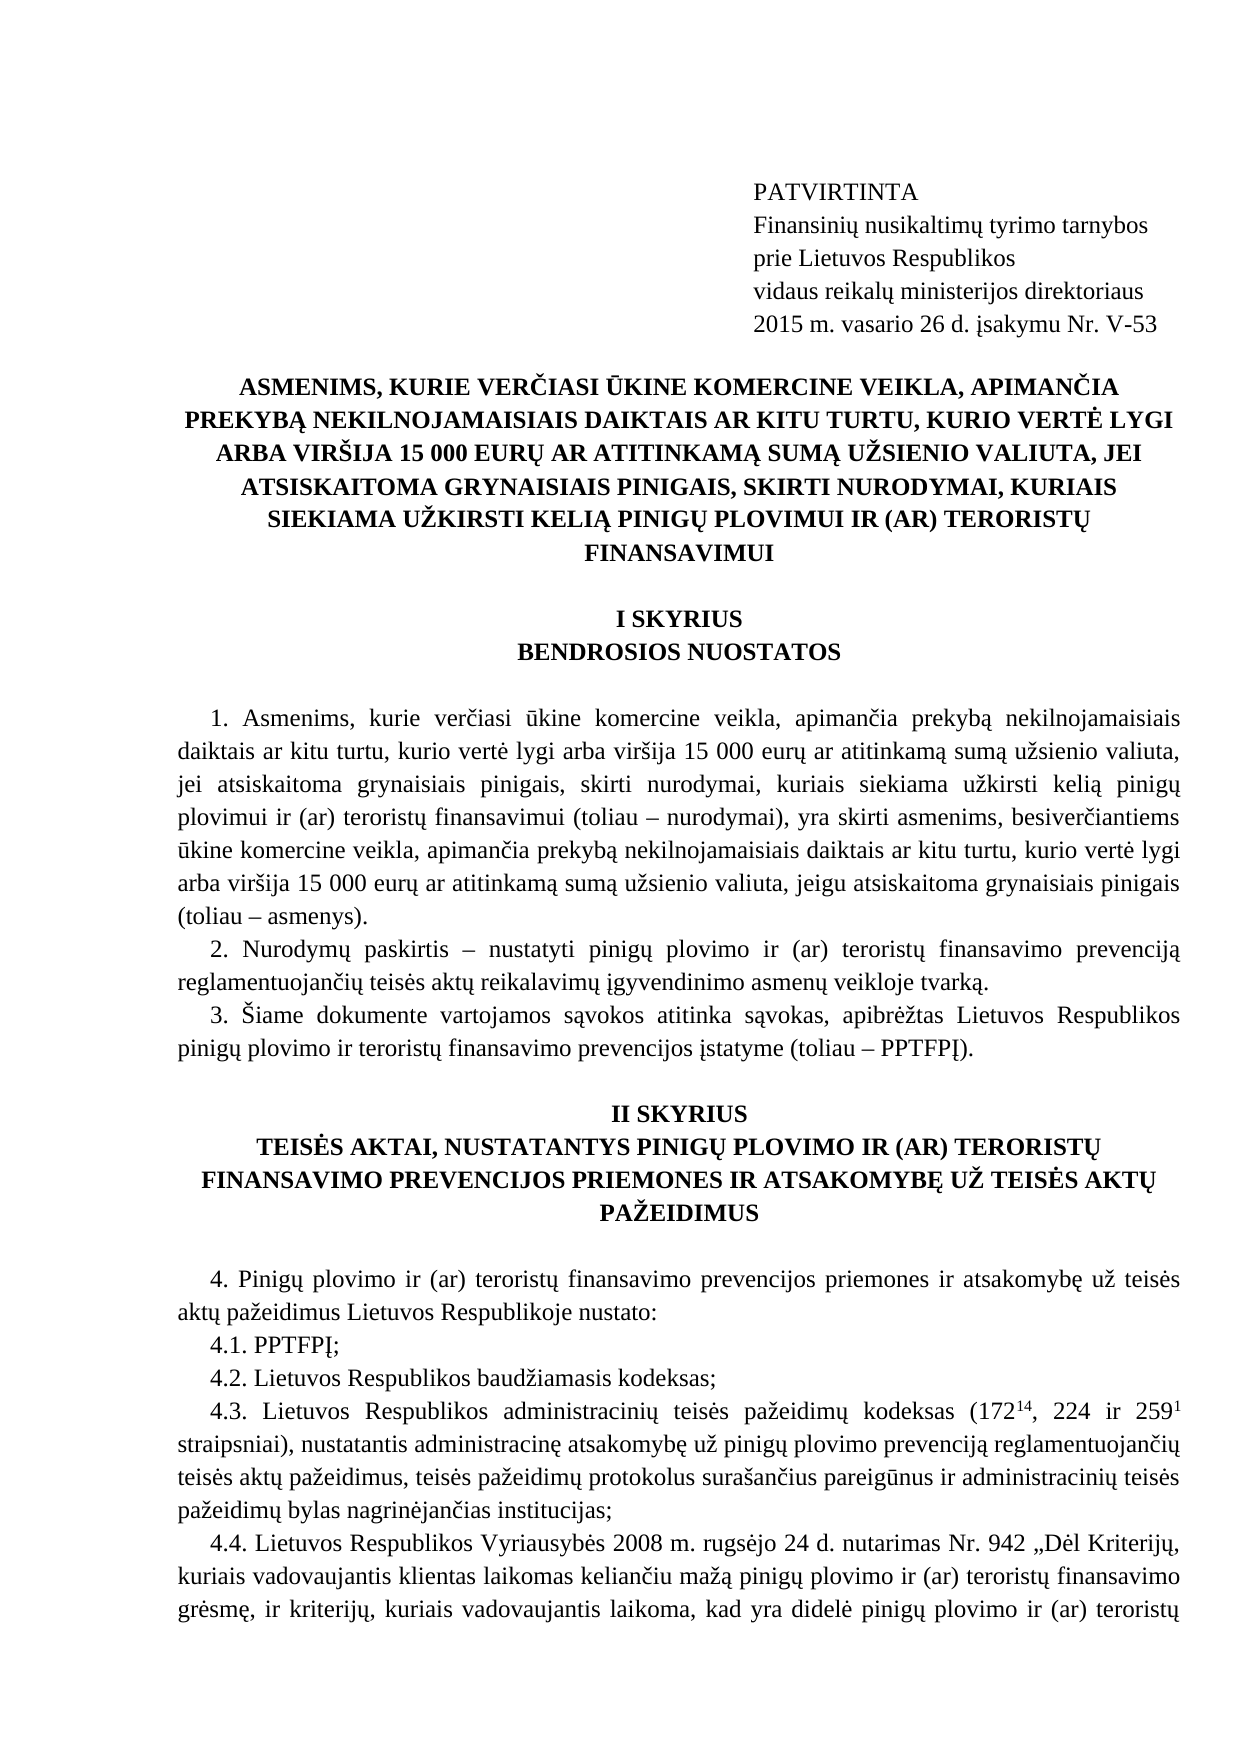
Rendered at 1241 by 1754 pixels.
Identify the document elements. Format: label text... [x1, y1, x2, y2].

text 4.1. PPTFPĮ; [177, 1330, 1181, 1359]
text prie Lietuvos Respublikos [753, 243, 1181, 272]
text 2015 m. vasario 26 d. įsakymu Nr. V-53 [753, 309, 1181, 338]
text aSMENIMS, kurie verČiasi ŪKINE KOMERCINE VEIKLA, APIMANČIA PREKYBĄ NEKILNOJAMAISIAIS DAIKTAIS AR KITU TURTU, KURIO VERTĖ LYGI ARBA VIRŠIJA 15 000 EURŲ AR ATITINKAMĄ SUMĄ UŽSIENIO VALIUTA, JEI ATSISKAITOMA GRYNAISIAIS pinigais, skirti nurodymai, kuriais siekiama užkirsti kelią pinigų plovimui IR (AR) TERORISTŲ FINANSAVIMUI [177, 372, 1181, 566]
text 1. Asmenims, kurie verčiasi ūkine komercine veikla, apimančia prekybą nekilnojamaisiais daiktais ar kitu turtu, kurio vertė lygi arba viršija 15 000 eurų ar atitinkamą sumą užsienio valiuta, jei atsiskaitoma grynaisiais pinigais, skirti nurodymai, kuriais siekiama užkirsti kelią pinigų plovimui ir (ar) teroristų finansavimui (toliau – nurodymai), yra skirti asmenims, besiverčiantiems ūkine komercine veikla, apimančia prekybą nekilnojamaisiais daiktais ar kitu turtu, kurio vertė lygi arba viršija 15 000 eurų ar atitinkamą sumą užsienio valiuta, jeigu atsiskaitoma grynaisiais pinigais (toliau – asmenys). [177, 703, 1181, 929]
text 4. Pinigų plovimo ir (ar) teroristų finansavimo prevencijos priemones ir atsakomybę už teisės aktų pažeidimus Lietuvos Respublikoje nustato: [177, 1264, 1181, 1326]
text 4.3. Lietuvos Respublikos administracinių teisės pažeidimų kodeksas (17214, 224 ir 2591 straipsniai), nustatantis administracinę atsakomybę už pinigų plovimo prevenciją reglamentuojančių teisės aktų pažeidimus, teisės pažeidimų protokolus surašančius pareigūnus ir administracinių teisės pažeidimų bylas nagrinėjančias institucijas; [177, 1396, 1181, 1524]
text I SKYRIUS [177, 604, 1181, 632]
text Finansinių nusikaltimų tyrimo tarnybos [753, 210, 1181, 239]
text vidaus reikalų ministerijos direktoriaus [753, 276, 1181, 305]
text 4.4. Lietuvos Respublikos Vyriausybės 2008 m. rugsėjo 24 d. nutarimas Nr. 942 „Dėl Kriterijų, kuriais vadovaujantis klientas laikomas keliančiu mažą pinigų plovimo ir (ar) teroristų finansavimo grėsmę, ir kriterijų, kuriais vadovaujantis laikoma, kad yra didelė pinigų plovimo ir (ar) teroristų [177, 1528, 1181, 1623]
text 4.2. Lietuvos Respublikos baudžiamasis kodeksas; [177, 1363, 1181, 1392]
text 3. Šiame dokumente vartojamos sąvokos atitinka sąvokas, apibrėžtas Lietuvos Respublikos pinigų plovimo ir teroristų finansavimo prevencijos įstatyme (toliau – PPTFPĮ). [177, 1000, 1181, 1062]
text Teisės aktai, NUSTATantys pinigų plovimo IR (ar) TERORISTŲ FINANSAVIMO prevencijos priemones ir atsakomybĘ už teisės aktų pažeidimUS [177, 1132, 1181, 1227]
text II skyrius [177, 1099, 1181, 1128]
text 2. Nurodymų paskirtis – nustatyti pinigų plovimo ir (ar) teroristų finansavimo prevenciją reglamentuojančių teisės aktų reikalavimų įgyvendinimo asmenų veikloje tvarką. [177, 934, 1181, 996]
text PATVIRTINTA [753, 177, 1181, 206]
text Bendrosios nuostatos [177, 637, 1181, 665]
